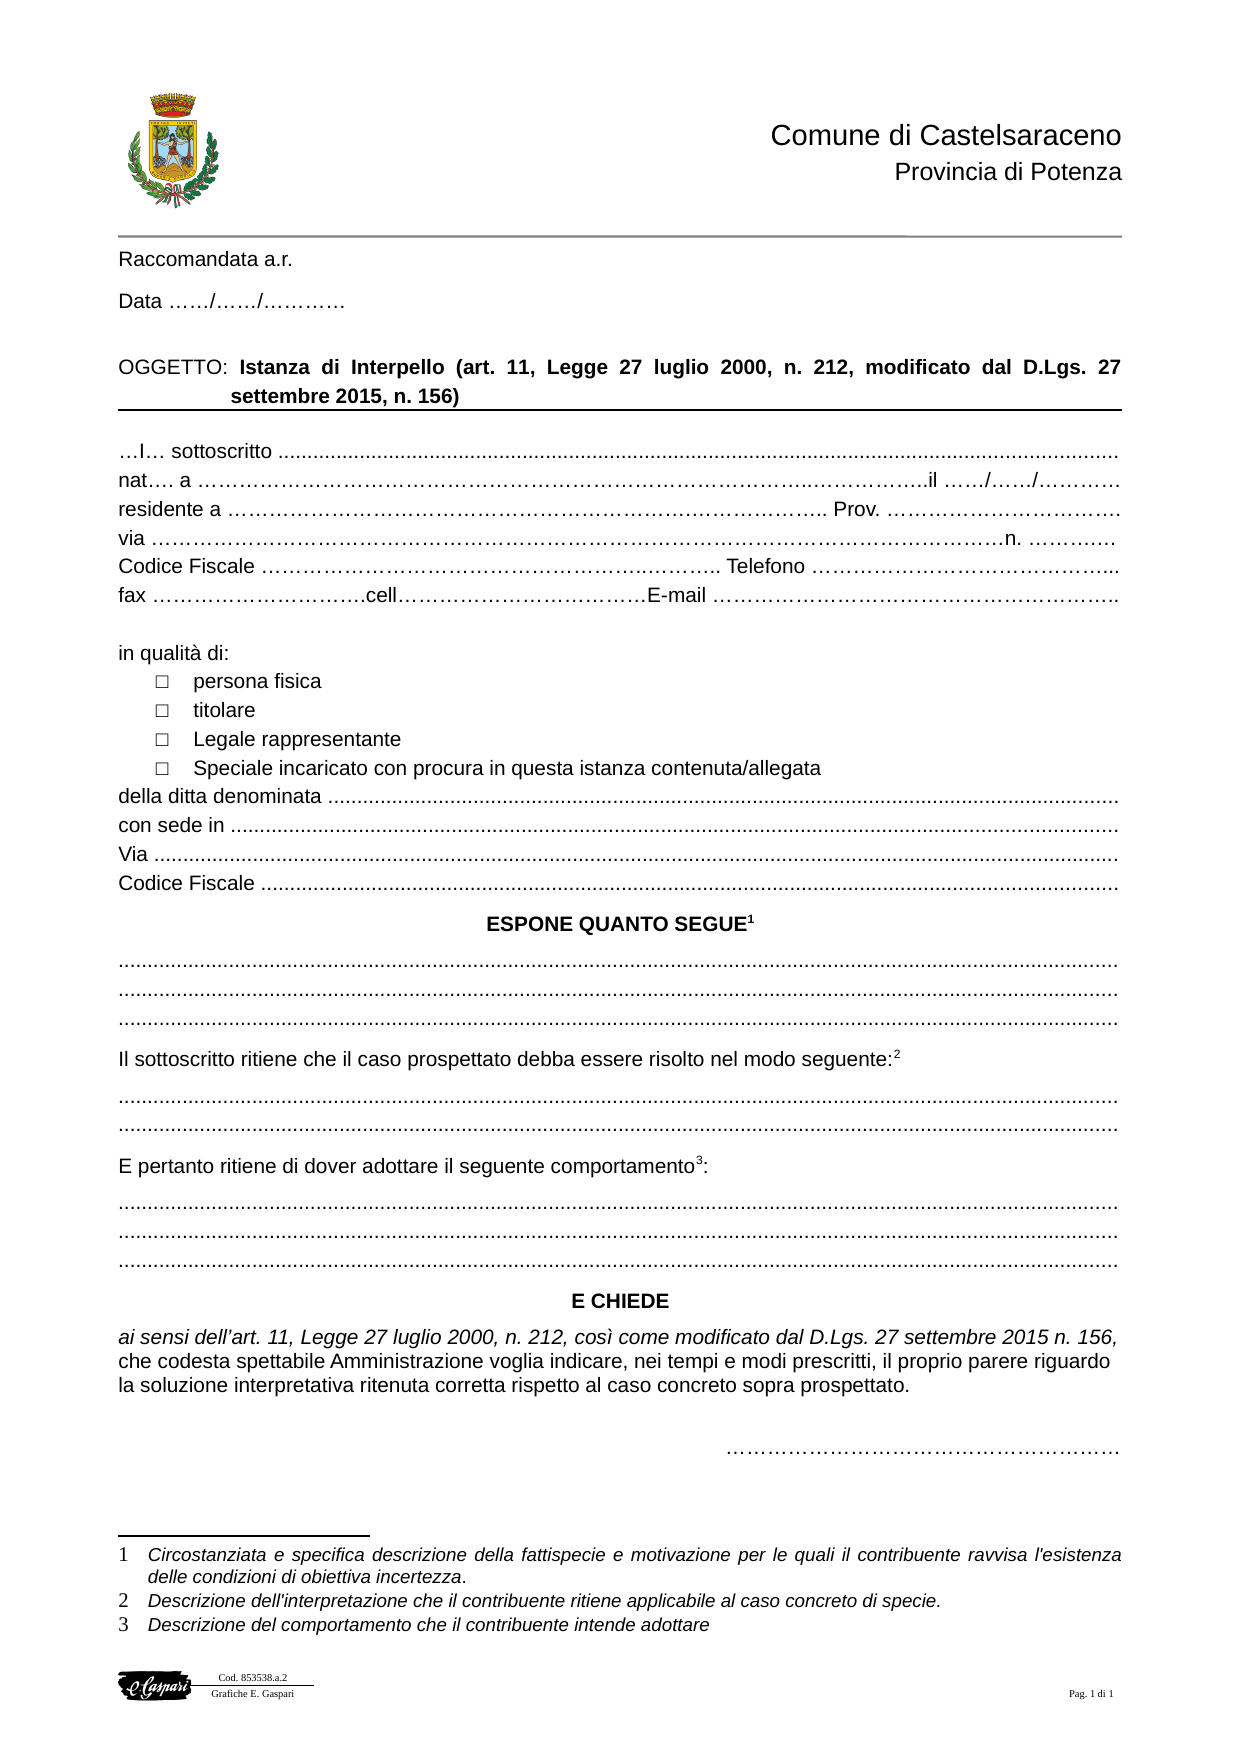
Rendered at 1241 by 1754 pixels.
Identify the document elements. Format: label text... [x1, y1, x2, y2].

text in qualità di: [118, 641, 1122, 664]
text della ditta denominata [118, 784, 1122, 808]
text ………………………………………………… [723, 1434, 1122, 1458]
text Comune di Castelsaraceno [224, 118, 1122, 152]
list persona fisica [156, 669, 1122, 693]
text fax ………………………….cell………………………………E-mail ………………………………………………….. [118, 583, 1122, 607]
text Descrizione dell'interpretazione che il contribuente ritiene applicabile al caso concreto di specie. [118, 1588, 1122, 1612]
text Via [118, 842, 1122, 866]
text OGGETTO: Istanza di Interpello (art. 11, Legge 27 luglio 2000, n. 212, modificato dal D.Lgs. 27 settembre 2015, n. 156) [118, 355, 1122, 409]
text Provincia di Potenza [224, 157, 1122, 185]
text via ……………………………………………………………………………………………………………n. ……….… [118, 526, 1122, 549]
text Raccomandata a.r. [118, 247, 1122, 271]
text ai sensi dell’art. 11, Legge 27 luglio 2000, n. 212, così come modificato dal D.Lgs. 27 settembre 2015 n. 156, che codesta spettabile Amministrazione voglia indicare, nei tempi e modi prescritti, il proprio parere riguardo la soluzione interpretativa ritenuta corretta rispetto al caso concreto sopra prospettato. [118, 1325, 1122, 1397]
text nat…. a ……………………………………………………………………………..……………..il ……/……/………… [118, 468, 1122, 492]
text Circostanziata e specifica descrizione della fattispecie e motivazione per le quali il contribuente ravvisa l'esistenza delle condizioni di obiettiva incertezza. [118, 1542, 1122, 1588]
text Il sottoscritto ritiene che il caso prospettato debba essere risolto nel modo seguente: [118, 1047, 1122, 1071]
text Data ……/……/………… [118, 288, 1122, 312]
text Descrizione del comportamento che il contribuente intende adottare [118, 1612, 1122, 1636]
text ESPONE QUANTO SEGUE [118, 912, 1122, 936]
picture [122, 87, 224, 219]
text …I… sottoscritto [118, 439, 1122, 463]
text Codice Fiscale ………………………………………………..……….. Telefono ……………………………………... [118, 554, 1122, 578]
text E CHIEDE [118, 1289, 1122, 1313]
list Speciale incaricato con procura in questa istanza contenuta/allegata [156, 756, 1122, 779]
text con sede in [118, 813, 1122, 837]
text residente a ………………………………………………………….……………….. Prov. ……………………………. [118, 497, 1122, 521]
list titolare [156, 698, 1122, 722]
picture [117, 1670, 192, 1701]
text Codice Fiscale [118, 871, 1122, 894]
text E pertanto ritiene di dover adottare il seguente comportamento: [118, 1153, 1122, 1177]
list Legale rappresentante [156, 727, 1122, 751]
